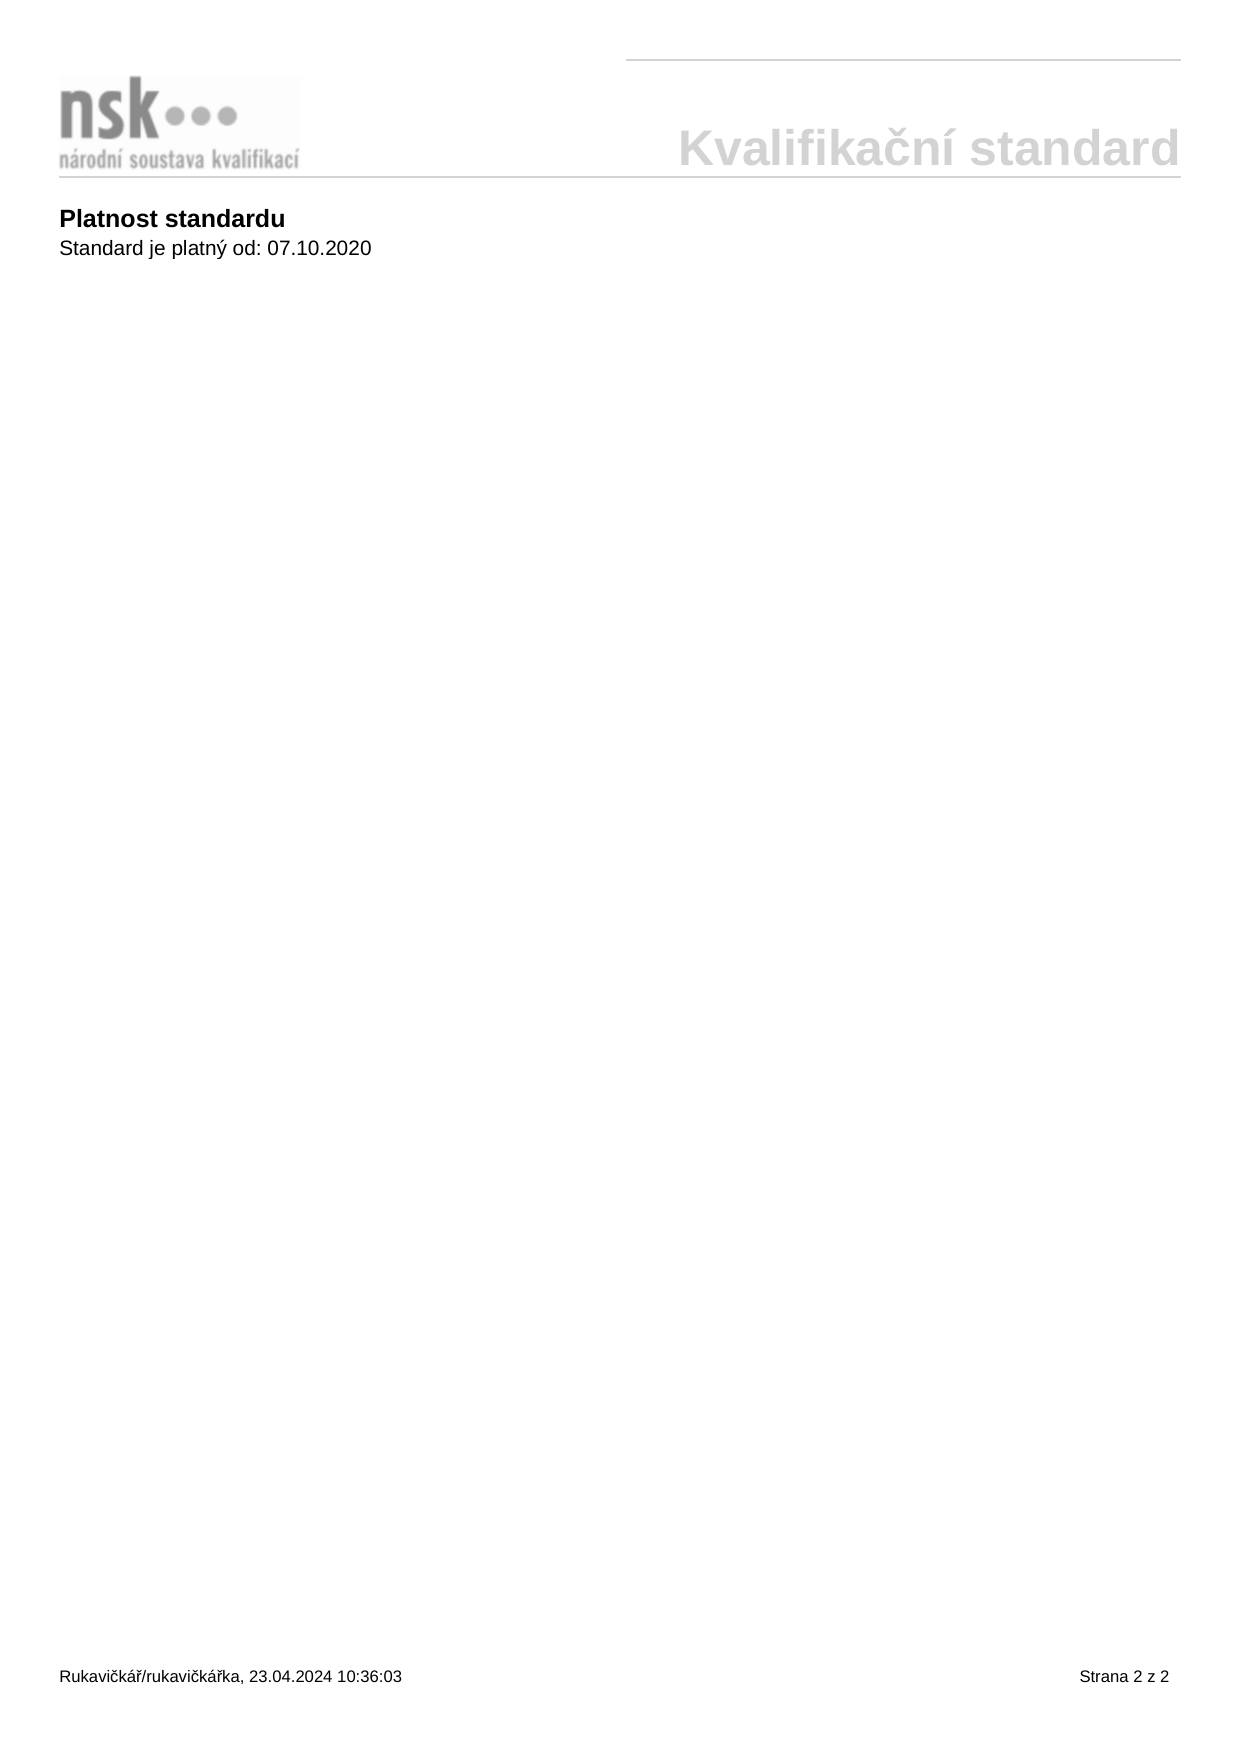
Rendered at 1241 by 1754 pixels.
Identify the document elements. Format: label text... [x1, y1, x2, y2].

table_cell [626, 259, 862, 559]
table_cell Rukavičkář/rukavičkářka, 23.04.2024 10:36:03 [59, 1658, 862, 1694]
table_cell [1093, 859, 1169, 1159]
table_cell [59, 259, 483, 559]
table_cell [1093, 1409, 1169, 1658]
table_cell [1169, 559, 1181, 859]
table_cell [59, 1409, 483, 1658]
table_cell [1169, 194, 1181, 200]
table_cell [59, 171, 483, 176]
table_cell [620, 1159, 626, 1409]
table_cell [484, 1409, 620, 1658]
table_cell [620, 859, 626, 1159]
table_cell [626, 859, 862, 1159]
table_cell [59, 178, 1181, 194]
table_cell [620, 1409, 626, 1658]
table_cell [621, 59, 626, 170]
table_cell [1093, 259, 1169, 559]
table_cell Strana 2 z 2 [862, 1658, 1169, 1694]
table_cell [862, 1159, 1093, 1409]
table_cell [59, 194, 483, 200]
table_cell [862, 559, 1093, 859]
table_cell [59, 859, 483, 1159]
table_cell [862, 1409, 1093, 1658]
table_cell [1093, 194, 1169, 200]
table_cell [626, 1409, 862, 1658]
table_cell [1093, 1159, 1169, 1409]
table_cell Kvalifikační standard [626, 61, 1181, 176]
table_cell [1169, 1658, 1181, 1694]
table_cell [862, 194, 1093, 200]
picture [58, 59, 621, 171]
table_cell [484, 1159, 620, 1409]
table_cell [1169, 859, 1181, 1159]
table_cell [1093, 559, 1169, 859]
table_cell [620, 559, 626, 859]
table_cell [1169, 1409, 1181, 1658]
table_cell [1169, 1159, 1181, 1409]
table_cell [862, 859, 1093, 1159]
table_cell [862, 259, 1093, 559]
table_cell [484, 559, 620, 859]
table_cell [59, 1159, 483, 1409]
table_cell [484, 859, 620, 1159]
table_cell [484, 194, 620, 200]
table_cell [626, 194, 862, 200]
table_cell [484, 259, 620, 559]
table_cell [620, 259, 626, 559]
table_cell [484, 171, 620, 176]
table_cell Platnost standardu [59, 200, 1181, 236]
table_cell [59, 559, 483, 859]
table_cell [626, 559, 862, 859]
table_cell [1169, 259, 1181, 559]
table_cell [626, 1159, 862, 1409]
table_cell Standard je platný od: 07.10.2020 [59, 236, 1181, 259]
